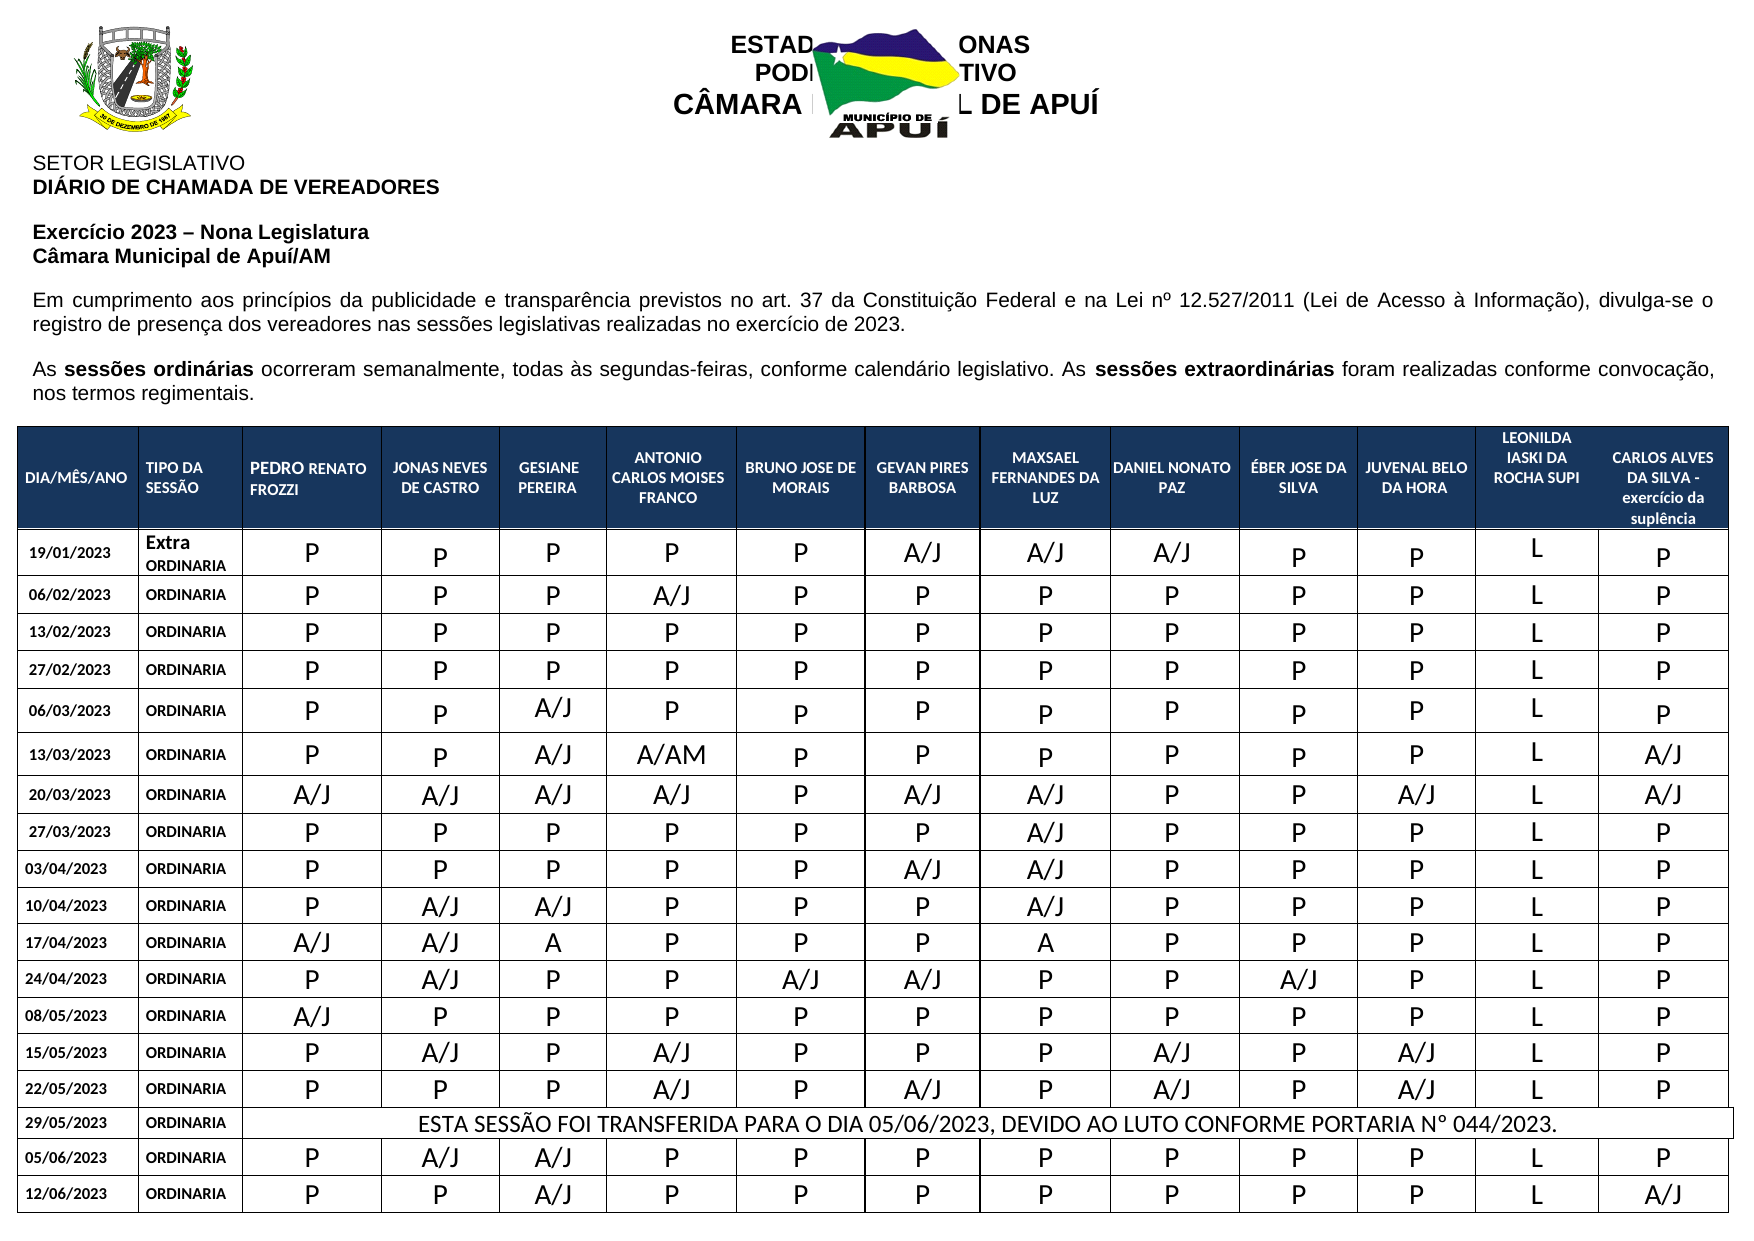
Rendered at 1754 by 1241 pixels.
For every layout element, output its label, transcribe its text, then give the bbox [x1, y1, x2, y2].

table_header JUVENAL BELO DA HORA [1358, 427, 1475, 528]
table_cell P [243, 1176, 381, 1212]
table_header GESIANE PEREIRA [500, 427, 606, 528]
table_cell ORDINARIA [139, 1034, 242, 1070]
table_cell 27/02/2023 [18, 651, 138, 688]
table_cell P [243, 1034, 381, 1070]
table_cell A/J [1358, 1071, 1475, 1107]
table_cell P [382, 530, 499, 575]
table_cell P [866, 614, 979, 650]
table_cell P [1599, 1071, 1728, 1107]
table_cell 06/03/2023 [18, 689, 138, 732]
table_cell P [1111, 689, 1239, 732]
table_cell A/J [1358, 1034, 1475, 1070]
table_cell P [737, 733, 864, 775]
table_cell [1729, 1175, 1734, 1212]
table_cell 19/01/2023 [18, 530, 138, 575]
table_cell P [1111, 733, 1239, 775]
table_cell P [737, 530, 864, 575]
table_cell P [1111, 961, 1239, 997]
table_cell P [866, 1176, 979, 1212]
table_cell P [866, 733, 979, 775]
table_cell [1729, 1033, 1734, 1070]
table_cell ESTA SESSÃO FOI TRANSFERIDA PARA O DIA 05/06/2023, DEVIDO AO LUTO CONFORME PORTARIA Nº 044/2023. [243, 1108, 1733, 1138]
table_cell P [1599, 614, 1728, 650]
table_cell 08/05/2023 [18, 998, 138, 1033]
table_cell 22/05/2023 [18, 1071, 138, 1107]
table_cell P [500, 651, 606, 688]
table_cell P [981, 689, 1110, 732]
table_cell P [1111, 998, 1239, 1033]
table_cell P [607, 1176, 736, 1212]
table_cell A/J [866, 961, 979, 997]
table_cell A/J [981, 530, 1110, 575]
table_cell P [382, 651, 499, 688]
table_cell P [981, 576, 1110, 613]
table_cell A/J [382, 924, 499, 960]
table_cell P [382, 851, 499, 887]
table_cell A/J [607, 1034, 736, 1070]
table_cell P [981, 733, 1110, 775]
table_header GEVAN PIRES BARBOSA [866, 427, 979, 528]
table_cell 20/03/2023 [18, 776, 138, 812]
table_cell Extra ORDINARIA [139, 530, 242, 575]
table_cell P [737, 1034, 864, 1070]
table_cell P [1240, 576, 1357, 613]
table_cell P [1599, 814, 1728, 850]
table_cell P [500, 614, 606, 650]
table_cell P [243, 530, 381, 575]
table_cell ORDINARIA [139, 614, 242, 650]
table_cell P [1358, 814, 1475, 850]
table_cell P [500, 1034, 606, 1070]
table_cell 15/05/2023 [18, 1034, 138, 1070]
table_cell ORDINARIA [139, 689, 242, 732]
table_header JONAS NEVES DE CASTRO [382, 427, 499, 528]
table_header MAXSAEL FERNANDES DA LUZ [981, 427, 1110, 528]
table_cell P [1358, 614, 1475, 650]
table_header ANTONIO CARLOS MOISES FRANCO [607, 427, 736, 528]
table_cell ORDINARIA [139, 576, 242, 613]
table_cell A/J [1358, 776, 1475, 812]
table_cell P [1599, 530, 1728, 575]
table_cell P [382, 1071, 499, 1107]
table_cell A [500, 924, 606, 960]
table_cell P [737, 998, 864, 1033]
table_cell P [1599, 924, 1728, 960]
table_cell P [1240, 651, 1357, 688]
text Exercício 2023 – Nona Legislatura Câmara Municipal de Apuí/AM [32, 219, 1754, 267]
table_cell [1729, 923, 1734, 960]
table_cell P [866, 998, 979, 1033]
table_cell P [1358, 1176, 1475, 1212]
table_cell P [1599, 998, 1728, 1033]
table_cell 29/05/2023 [18, 1108, 138, 1138]
table_header TIPO DA SESSÃO [139, 427, 242, 528]
table_cell P [737, 651, 864, 688]
table_cell P [243, 961, 381, 997]
table_cell P [1240, 776, 1357, 812]
table_cell P [500, 814, 606, 850]
table_cell P [500, 998, 606, 1033]
table_cell ORDINARIA [139, 924, 242, 960]
table_cell ORDINARIA [139, 1176, 242, 1212]
table_cell [1729, 732, 1734, 775]
table_cell A/J [500, 1176, 606, 1212]
table_header DANIEL NONATO PAZ [1111, 427, 1239, 528]
table_cell A/J [382, 1139, 499, 1175]
table_cell A/J [607, 1071, 736, 1107]
table_cell [1729, 1139, 1734, 1175]
table_cell P [1358, 851, 1475, 887]
table_cell [1729, 650, 1734, 688]
table_cell A/J [981, 776, 1110, 812]
table_cell ORDINARIA [139, 651, 242, 688]
table_cell 06/02/2023 [18, 576, 138, 613]
table_cell P [243, 888, 381, 923]
table_cell P [1358, 1139, 1475, 1175]
table_cell ORDINARIA [139, 1071, 242, 1107]
table_cell A/J [1111, 1034, 1239, 1070]
table_header LEONILDA IASKI DA ROCHA SUPI [1476, 427, 1598, 528]
table_cell A/J [500, 776, 606, 812]
table_cell P [1240, 689, 1357, 732]
table_cell P [243, 651, 381, 688]
table_cell ORDINARIA [139, 1139, 242, 1175]
table_cell P [607, 689, 736, 732]
table_cell A/J [1599, 1176, 1728, 1212]
table_cell P [1599, 651, 1728, 688]
table_cell P [1111, 651, 1239, 688]
table_cell 17/04/2023 [18, 924, 138, 960]
table_cell L [1476, 888, 1598, 923]
table_cell P [1599, 1139, 1728, 1175]
table_cell P [1240, 851, 1357, 887]
table_cell [1729, 850, 1734, 887]
table_cell ORDINARIA [139, 776, 242, 812]
table_cell A/J [607, 576, 736, 613]
table_cell P [500, 530, 606, 575]
table_cell P [737, 776, 864, 812]
table_cell P [382, 1176, 499, 1212]
table_cell P [1111, 924, 1239, 960]
table_cell P [1358, 924, 1475, 960]
table_cell P [243, 614, 381, 650]
table_cell L [1476, 814, 1598, 850]
text DIÁRIO DE CHAMADA DE VEREADORES [32, 175, 1754, 199]
table_cell ORDINARIA [139, 888, 242, 923]
table_cell P [1358, 961, 1475, 997]
table_cell P [382, 576, 499, 613]
table_cell A/J [243, 924, 381, 960]
table_cell P [1111, 1139, 1239, 1175]
table_cell P [1111, 576, 1239, 613]
table_cell A/AM [607, 733, 736, 775]
table_cell P [382, 689, 499, 732]
table_cell A/J [382, 776, 499, 812]
table_cell P [243, 814, 381, 850]
table_cell ORDINARIA [139, 961, 242, 997]
table_cell P [607, 530, 736, 575]
table_cell A/J [500, 733, 606, 775]
table_header CARLOS ALVES DA SILVA -exercício da suplência [1598, 427, 1728, 528]
table_cell P [1599, 576, 1728, 613]
table_cell L [1476, 961, 1598, 997]
table_cell P [737, 814, 864, 850]
table_cell L [1476, 689, 1598, 732]
table_cell P [382, 998, 499, 1033]
table_cell P [243, 851, 381, 887]
table_cell P [866, 651, 979, 688]
table_cell P [737, 1139, 864, 1175]
table_cell P [1358, 530, 1475, 575]
table_cell A/J [866, 530, 979, 575]
table_cell P [243, 576, 381, 613]
table_cell P [737, 1176, 864, 1212]
table_cell P [1111, 814, 1239, 850]
table_cell P [981, 614, 1110, 650]
table_cell P [866, 689, 979, 732]
table_cell 24/04/2023 [18, 961, 138, 997]
text SETOR LEGISLATIVO [32, 151, 1705, 175]
table_cell P [1240, 888, 1357, 923]
table_cell A/J [866, 1071, 979, 1107]
table_cell P [1240, 998, 1357, 1033]
table_cell L [1476, 1176, 1598, 1212]
table_cell A/J [981, 888, 1110, 923]
table_cell [1729, 997, 1734, 1033]
table_cell L [1476, 733, 1598, 775]
table_header ÉBER JOSE DA SILVA [1240, 427, 1357, 528]
table_cell L [1476, 1034, 1598, 1070]
table_cell A/J [243, 776, 381, 812]
table_cell A/J [243, 998, 381, 1033]
table_cell P [607, 888, 736, 923]
table_cell L [1476, 576, 1598, 613]
table_cell ORDINARIA [139, 814, 242, 850]
table_cell P [737, 614, 864, 650]
table_cell L [1476, 651, 1598, 688]
table_cell P [1111, 1176, 1239, 1212]
table_cell P [382, 733, 499, 775]
table_cell P [1240, 733, 1357, 775]
table_cell 03/04/2023 [18, 851, 138, 887]
table_cell P [500, 1071, 606, 1107]
table_cell P [1358, 576, 1475, 613]
table_cell P [607, 1139, 736, 1175]
table_cell P [382, 814, 499, 850]
table_cell [1729, 575, 1734, 613]
table_cell P [1240, 1176, 1357, 1212]
table_cell 27/03/2023 [18, 814, 138, 850]
table_cell [1729, 960, 1734, 997]
table_cell A/J [1599, 733, 1728, 775]
table_header DIA/MÊS/ANO [18, 427, 138, 528]
table_cell L [1476, 998, 1598, 1033]
table_cell P [737, 851, 864, 887]
table_cell L [1476, 1071, 1598, 1107]
table_cell P [607, 814, 736, 850]
table_cell P [737, 576, 864, 613]
table_cell P [1358, 689, 1475, 732]
table_cell L [1476, 530, 1598, 575]
table_cell P [866, 1034, 979, 1070]
table_cell A/J [382, 1034, 499, 1070]
table_cell A/J [500, 689, 606, 732]
table_cell P [607, 651, 736, 688]
table_cell ORDINARIA [139, 733, 242, 775]
table_cell 13/03/2023 [18, 733, 138, 775]
table_cell P [866, 1139, 979, 1175]
table_cell P [1599, 1034, 1728, 1070]
table_cell P [607, 924, 736, 960]
table_cell 05/06/2023 [18, 1139, 138, 1175]
table_cell P [382, 614, 499, 650]
table_cell P [607, 998, 736, 1033]
table_cell 10/04/2023 [18, 888, 138, 923]
table_cell P [1599, 689, 1728, 732]
table_cell P [1240, 530, 1357, 575]
table_cell P [1111, 851, 1239, 887]
table_cell P [1240, 924, 1357, 960]
table_cell ORDINARIA [139, 998, 242, 1033]
table_cell L [1476, 924, 1598, 960]
table_cell L [1476, 614, 1598, 650]
table_cell P [1240, 1071, 1357, 1107]
table_cell A/J [382, 961, 499, 997]
table_cell [1729, 813, 1734, 850]
table_cell P [981, 1176, 1110, 1212]
table_cell [1729, 613, 1734, 650]
text Em cumprimento aos princípios da publicidade e transparência previstos no art. 37 da Constituição Federal e na Lei nº 12.527/2011 (Lei de Acesso à Informação), divulga-se o registro de presença dos vereadores nas sessões legislativas realizadas no exercício de 2023. [32, 288, 1716, 336]
table_cell P [1358, 651, 1475, 688]
table_cell P [1240, 814, 1357, 850]
table_cell P [737, 888, 864, 923]
table_cell L [1476, 851, 1598, 887]
table_cell [1729, 688, 1734, 732]
table_cell A/J [866, 851, 979, 887]
table_cell P [866, 814, 979, 850]
table_cell P [981, 998, 1110, 1033]
table_cell ORDINARIA [139, 851, 242, 887]
table_cell P [737, 924, 864, 960]
table_header PEDRO RENATO FROZZI [243, 427, 381, 528]
table_cell A/J [866, 776, 979, 812]
table_cell A/J [737, 961, 864, 997]
table_cell P [866, 924, 979, 960]
table_cell P [1111, 614, 1239, 650]
table_cell P [607, 851, 736, 887]
table_cell P [1599, 888, 1728, 923]
table_cell [1729, 775, 1734, 812]
table_cell A/J [1599, 776, 1728, 812]
table_cell P [500, 576, 606, 613]
table_cell P [1358, 998, 1475, 1033]
table_cell A/J [981, 851, 1110, 887]
table_cell A/J [500, 1139, 606, 1175]
table_cell [1729, 887, 1734, 923]
table_cell A/J [981, 814, 1110, 850]
table_cell A/J [1111, 530, 1239, 575]
table_cell L [1476, 776, 1598, 812]
table_cell P [500, 851, 606, 887]
table_cell P [243, 689, 381, 732]
table_cell A/J [382, 888, 499, 923]
table_cell P [866, 888, 979, 923]
table_cell P [981, 1071, 1110, 1107]
table_cell P [243, 1071, 381, 1107]
table_cell P [500, 961, 606, 997]
table_cell P [1599, 851, 1728, 887]
table_cell P [866, 576, 979, 613]
table_cell 13/02/2023 [18, 614, 138, 650]
table_header [1729, 426, 1734, 528]
table_cell P [1240, 1034, 1357, 1070]
table_cell P [981, 1139, 1110, 1175]
table_cell P [1111, 888, 1239, 923]
table_cell P [1358, 888, 1475, 923]
table_cell P [1599, 961, 1728, 997]
table_cell ORDINARIA [139, 1108, 242, 1138]
table_cell P [981, 651, 1110, 688]
table_cell A/J [1240, 961, 1357, 997]
table_cell P [607, 961, 736, 997]
table_cell P [243, 733, 381, 775]
table_cell P [243, 1139, 381, 1175]
table_cell A/J [607, 776, 736, 812]
table_cell P [1111, 776, 1239, 812]
table_cell L [1476, 1139, 1598, 1175]
text As sessões ordinárias ocorreram semanalmente, todas às segundas-feiras, conforme calendário legislativo. As sessões extraordinárias foram realizadas conforme convocação, nos termos regimentais. [32, 357, 1716, 405]
table_cell 12/06/2023 [18, 1176, 138, 1212]
table_cell P [1240, 1139, 1357, 1175]
table_cell P [607, 614, 736, 650]
table_cell P [981, 1034, 1110, 1070]
table_cell [1729, 1070, 1734, 1107]
table_cell P [1358, 733, 1475, 775]
table_cell P [981, 961, 1110, 997]
table_cell A/J [1111, 1071, 1239, 1107]
table_cell A [981, 924, 1110, 960]
table_cell P [737, 1071, 864, 1107]
table_cell [1729, 529, 1734, 575]
table_cell P [1240, 614, 1357, 650]
table_cell P [737, 689, 864, 732]
table_cell A/J [500, 888, 606, 923]
table_header BRUNO JOSE DE MORAIS [737, 427, 864, 528]
